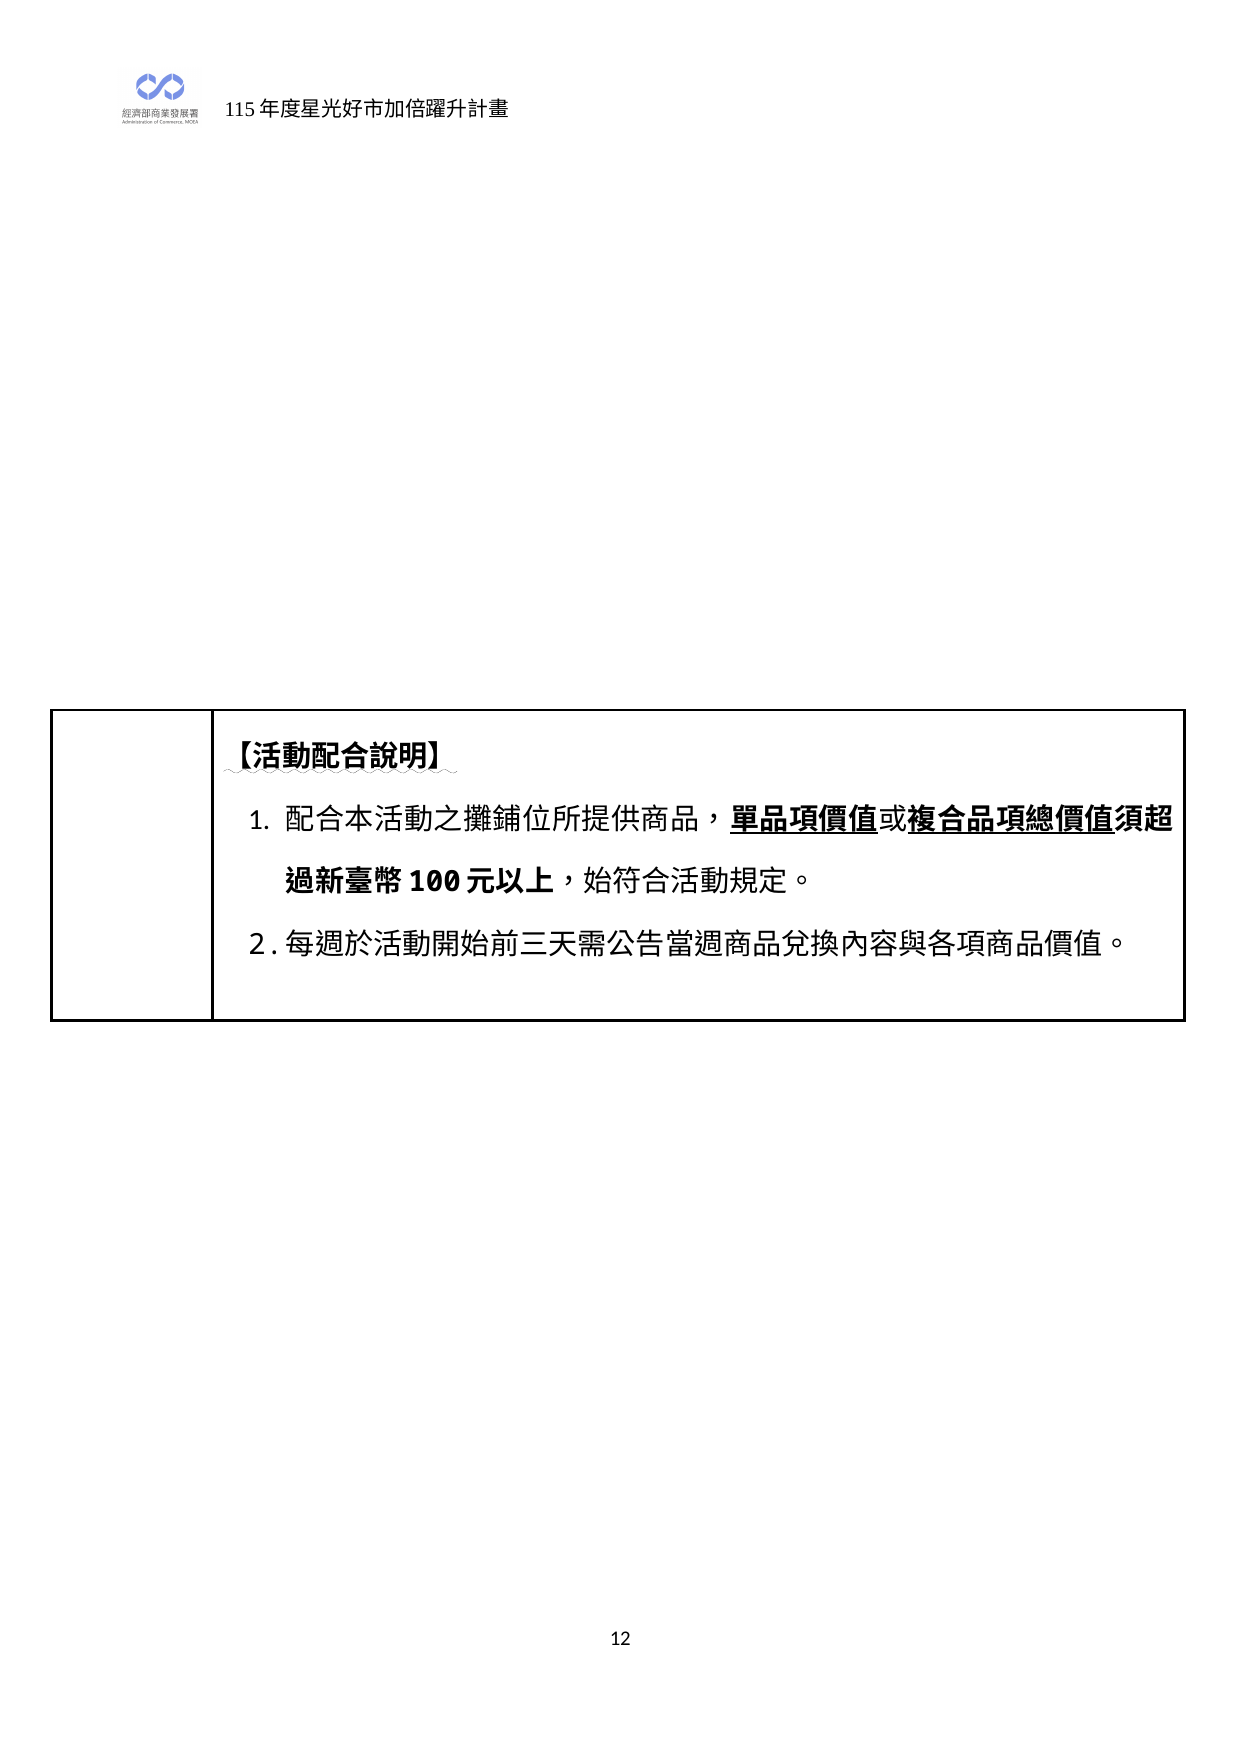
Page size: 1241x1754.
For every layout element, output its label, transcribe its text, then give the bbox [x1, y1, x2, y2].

table_cell [53, 711, 211, 1019]
table_cell [1186, 709, 1192, 1019]
table_cell 【活動配合說明】 配合本活動之攤鋪位所提供商品，單品項價值或複合品項總價值須超過新臺幣100元以上，始符合活動規定。 每週於活動開始前三天需公告當週商品兌換內容與各項商品價值。 執行單位將依市集自理組織每週提報之商品兌換內容與各項商品價值，統一彙整後公告。若有需更動者。請於活動前三天主動告知執行單位，且更動商品價值須超過新臺幣100元以上。 執行單位將不定期抽查活動辦理情形，如經查核商品價值未達規定標準，或民眾檢舉違規內容屬實且情事明確，主辦單位將作為後續活動遴選與評分之參考依據。 [214, 711, 1183, 1019]
